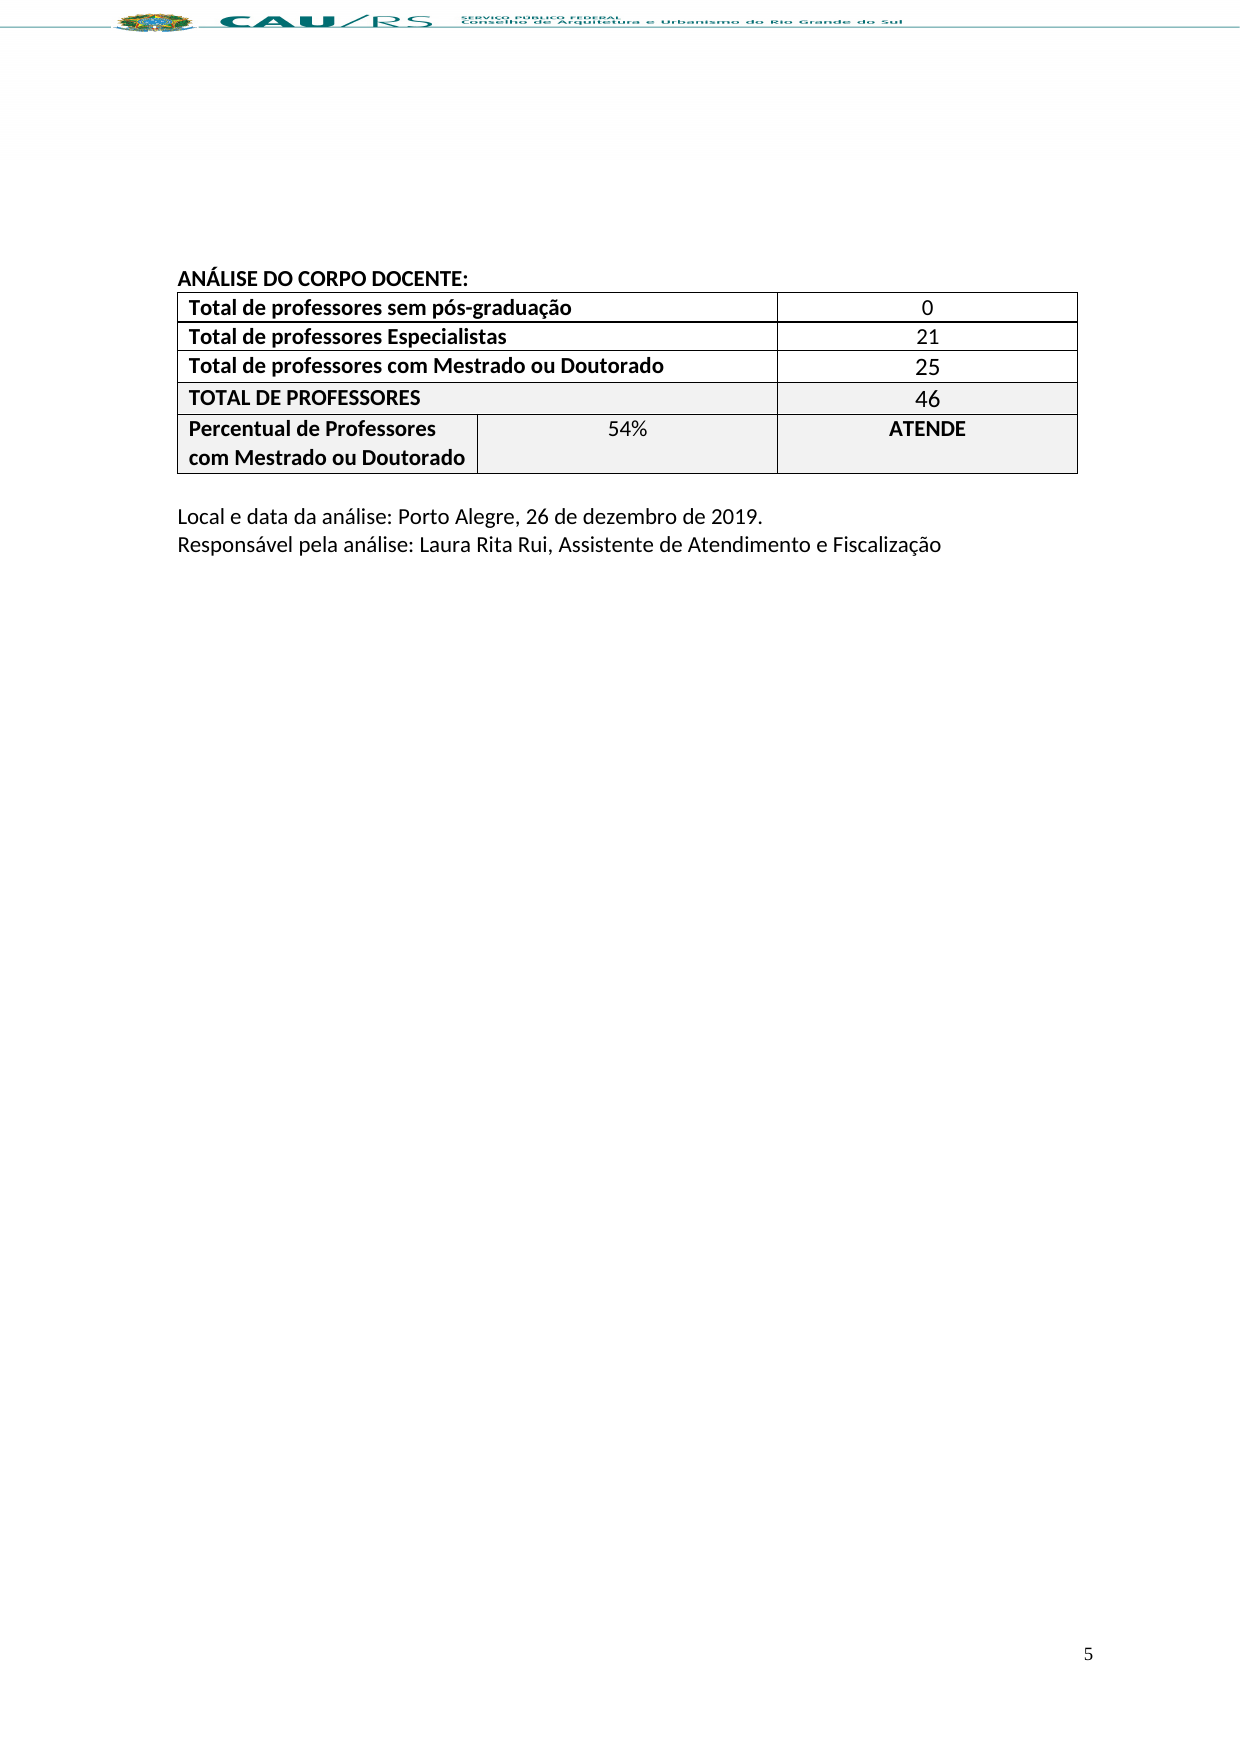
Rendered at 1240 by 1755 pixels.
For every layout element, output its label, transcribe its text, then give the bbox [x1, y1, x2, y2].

table_cell TOTAL DE PROFESSORES [178, 383, 777, 413]
table_cell Total de professores com Mestrado ou Doutorado [178, 351, 777, 382]
table_cell ATENDE [778, 415, 1077, 473]
text ANÁLISE DO CORPO DOCENTE: [177, 264, 1093, 292]
table_cell 21 [778, 323, 1077, 350]
table_cell Total de professores Especialistas [178, 323, 777, 350]
table_header 0 [778, 293, 1077, 321]
text Responsável pela análise: Laura Rita Rui, Assistente de Atendimento e Fiscalização [177, 530, 1093, 558]
table_cell Percentual de Professores com Mestrado ou Doutorado [178, 415, 477, 473]
table_cell 54% [478, 415, 777, 473]
table_header Total de professores sem pós-graduação [178, 293, 777, 321]
table_cell 46 [778, 383, 1077, 413]
table_cell 25 [778, 351, 1077, 382]
text Local e data da análise: Porto Alegre, 26 de dezembro de 2019. [177, 502, 1093, 530]
